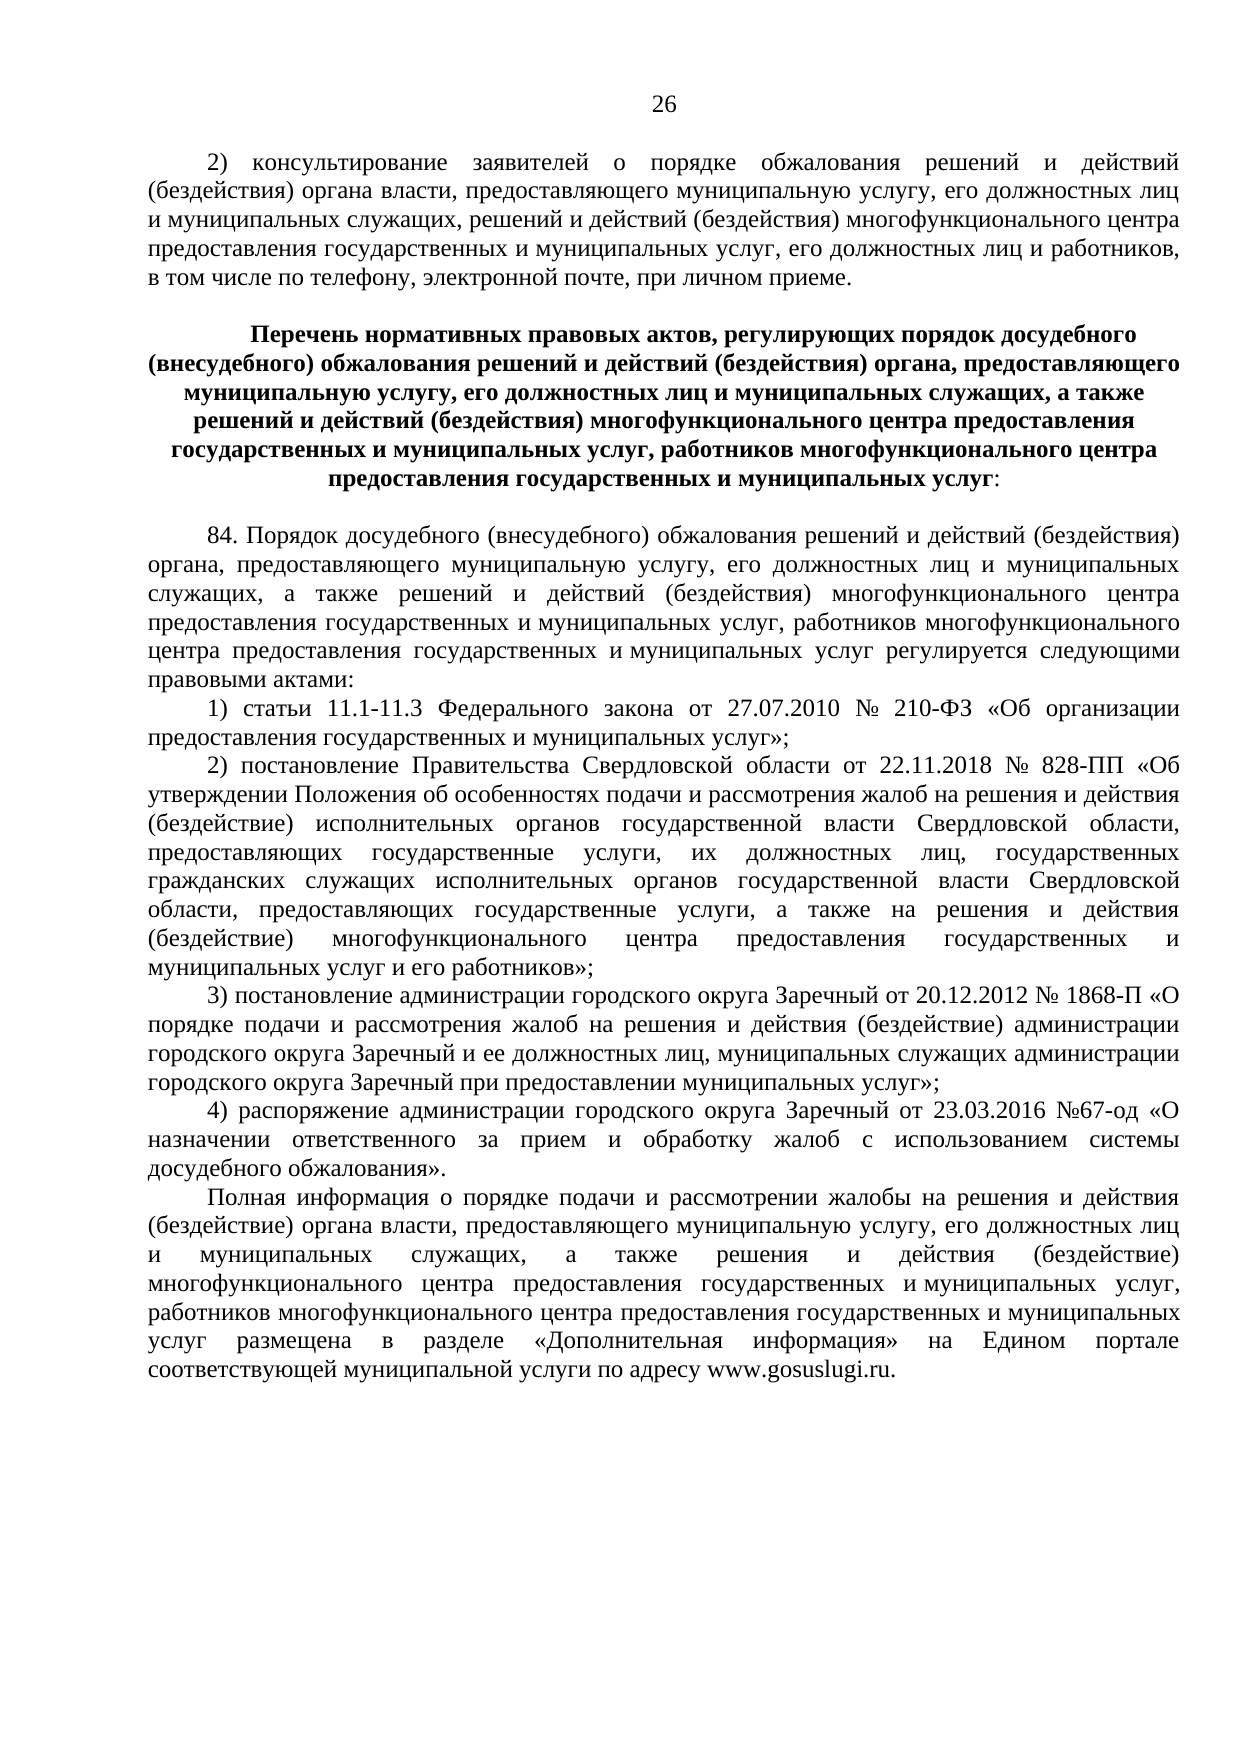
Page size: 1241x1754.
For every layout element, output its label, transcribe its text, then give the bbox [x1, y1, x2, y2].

text 84. Порядок досудебного (внесудебного) обжалования решений и действий (бездействия) органа, предоставляющего муниципальную услугу, его должностных лиц и муниципальных служащих, а также решений и действий (бездействия) многофункционального центра предоставления государственных и муниципальных услуг, работников многофункционального центра предоставления государственных и муниципальных услуг регулируется следующими правовыми актами: [148, 521, 1181, 693]
text 4) распоряжение администрации городского округа Заречный от 23.03.2016 №67-од «О назначении ответственного за прием и обработку жалоб с использованием системы досудебного обжалования». [148, 1096, 1181, 1182]
text 2) постановление Правительства Свердловской области от 22.11.2018 № 828-ПП «Об утверждении Положения об особенностях подачи и рассмотрения жалоб на решения и действия (бездействие) исполнительных органов государственной власти Свердловской области, предоставляющих государственные услуги, их должностных лиц, государственных гражданских служащих исполнительных органов государственной власти Свердловской области, предоставляющих государственные услуги, а также на решения и действия (бездействие) многофункционального центра предоставления государственных и муниципальных услуг и его работников»; [148, 751, 1181, 981]
text 3) постановление администрации городского округа Заречный от 20.12.2012 № 1868-П «О порядке подачи и рассмотрения жалоб на решения и действия (бездействие) администрации городского округа Заречный и ее должностных лиц, муниципальных служащих администрации городского округа Заречный при предоставлении муниципальных услуг»; [148, 981, 1181, 1096]
text Перечень нормативных правовых актов, регулирующих порядок досудебного (внесудебного) обжалования решений и действий (бездействия) органа, предоставляющего муниципальную услугу, его должностных лиц и муниципальных служащих, а также решений и действий (бездействия) многофункционального центра предоставления государственных и муниципальных услуг, работников многофункционального центра предоставления государственных и муниципальных услуг: [148, 319, 1181, 492]
text 1) статьи 11.1-11.3 Федерального закона от 27.07.2010 № 210-ФЗ «Об организации предоставления государственных и муниципальных услуг»; [148, 693, 1181, 751]
text Полная информация о порядке подачи и рассмотрении жалобы на решения и действия (бездействие) органа власти, предоставляющего муниципальную услугу, его должностных лиц и муниципальных служащих, а также решения и действия (бездействие) многофункционального центра предоставления государственных и муниципальных услуг, работников многофункционального центра предоставления государственных и муниципальных услуг размещена в разделе «Дополнительная информация» на Едином портале соответствующей муниципальной услуги по адресу www.gosuslugi.ru. [148, 1182, 1181, 1383]
text 2) консультирование заявителей о порядке обжалования решений и действий (бездействия) органа власти, предоставляющего муниципальную услугу, его должностных лиц и муниципальных служащих, решений и действий (бездействия) многофункционального центра предоставления государственных и муниципальных услуг, его должностных лиц и работников, в том числе по телефону, электронной почте, при личном приеме. [148, 147, 1181, 291]
